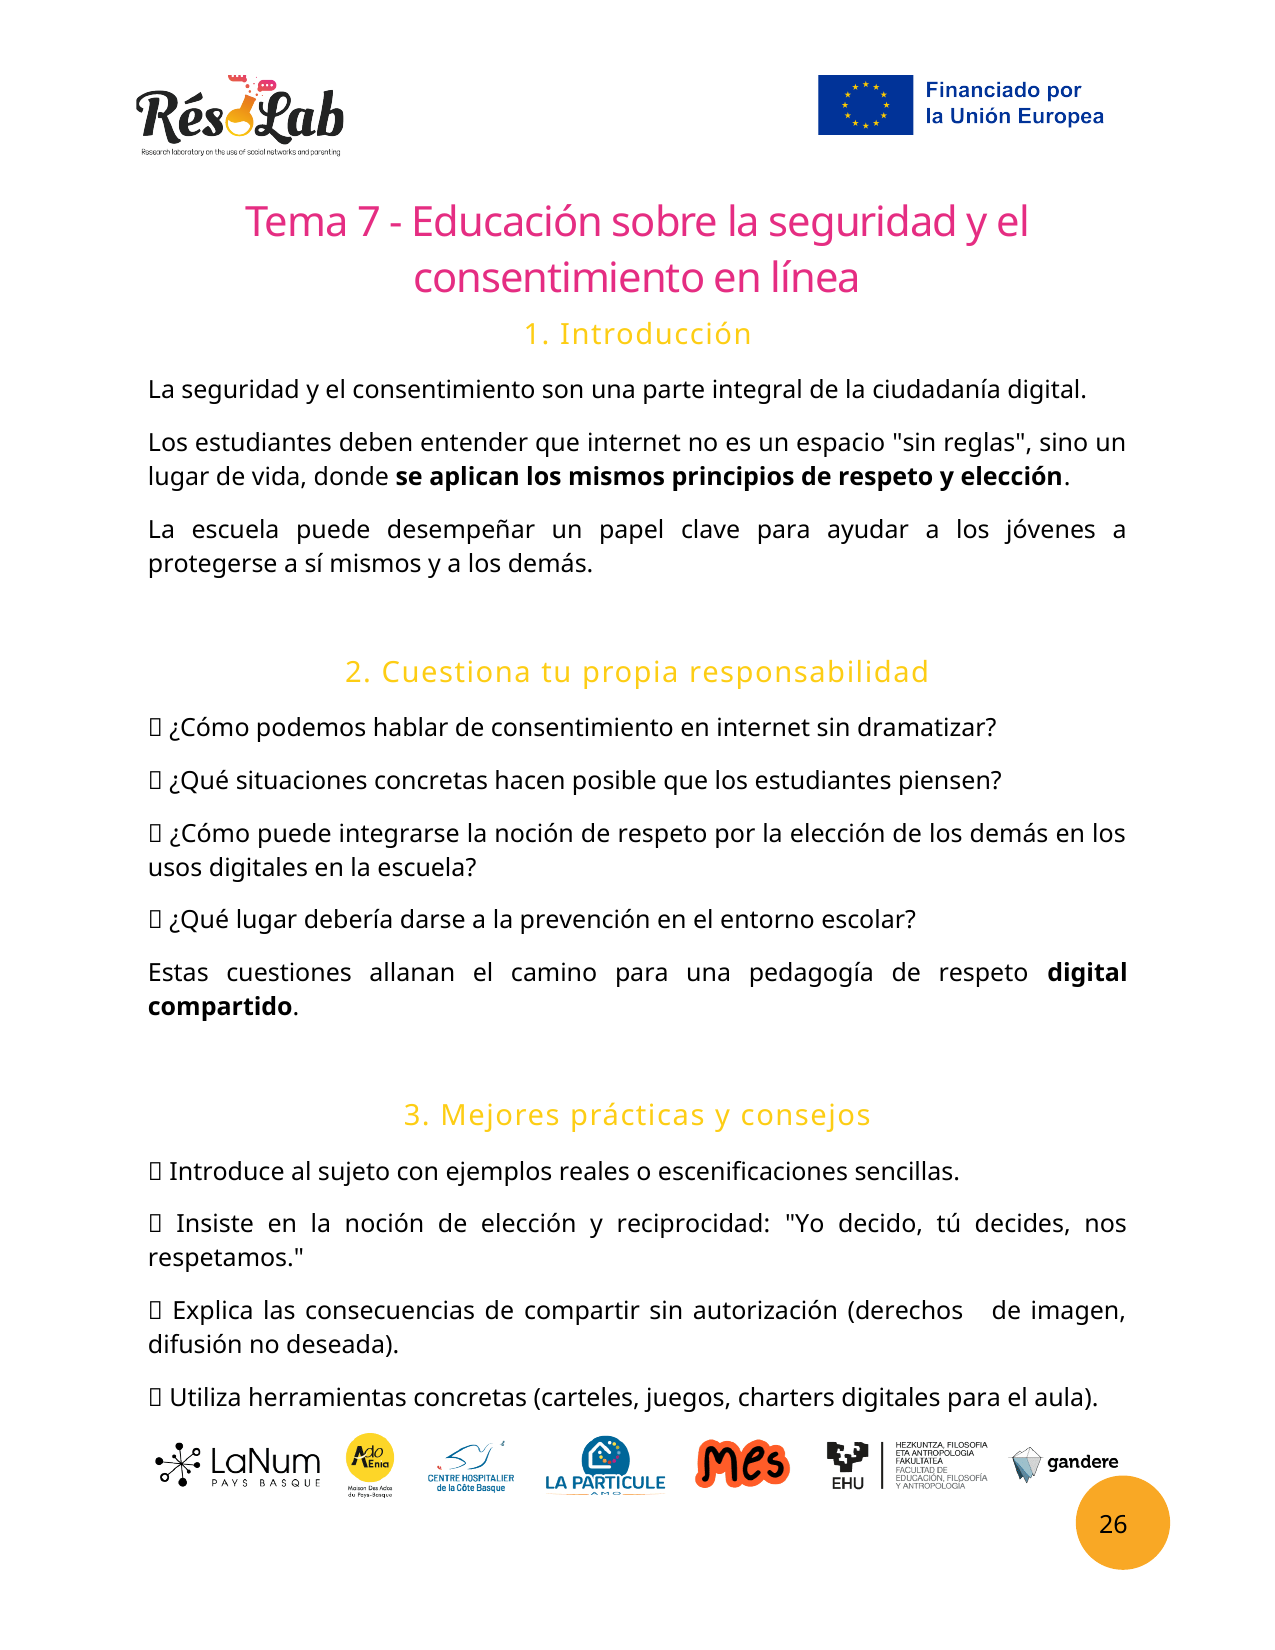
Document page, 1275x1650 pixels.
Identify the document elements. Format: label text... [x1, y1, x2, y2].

text 💬 ¿Qué lugar debería darse a la prevención en el entorno escolar? [148, 902, 1127, 936]
text ✅ Explica las consecuencias de compartir sin autorización (derechos de imagen, difusión no deseada). [148, 1293, 1127, 1361]
picture [147, 1430, 1128, 1500]
text La escuela puede desempeñar un papel clave para ayudar a los jóvenes a protegerse a sí mismos y a los demás. [148, 512, 1127, 580]
text 2. Cuestiona tu propia responsabilidad [148, 651, 1127, 691]
text ✅ Insiste en la noción de elección y reciprocidad: "Yo decido, tú decides, nos respetamos." [148, 1206, 1127, 1274]
text ✅ Introduce al sujeto con ejemplos reales o escenificaciones sencillas. [148, 1153, 1127, 1187]
text Estas cuestiones allanan el camino para una pedagogía de respeto digital compartido. [148, 955, 1127, 1023]
text La seguridad y el consentimiento son una parte integral de la ciudadanía digital. [148, 372, 1127, 406]
text 3. Mejores prácticas y consejos [148, 1095, 1127, 1134]
text 💬 ¿Qué situaciones concretas hacen posible que los estudiantes piensen? [148, 762, 1127, 797]
text 💬 ¿Cómo podemos hablar de consentimiento en internet sin dramatizar? [148, 710, 1127, 744]
text Los estudiantes deben entender que internet no es un espacio "sin reglas", sino un lugar de vida, donde se aplican los mismos principios de respeto y elección. [148, 425, 1127, 493]
picture [136, 75, 344, 158]
text 💬 ¿Cómo puede integrarse la noción de respeto por la elección de los demás en los usos digitales en la escuela? [148, 815, 1127, 883]
text 1. Introducción [148, 313, 1127, 353]
text Tema 7 - Educación sobre la seguridad y el consentimiento en línea [148, 192, 1127, 305]
picture [813, 75, 1117, 135]
text ✅ Utiliza herramientas concretas (carteles, juegos, charters digitales para el aula). [148, 1380, 1127, 1414]
